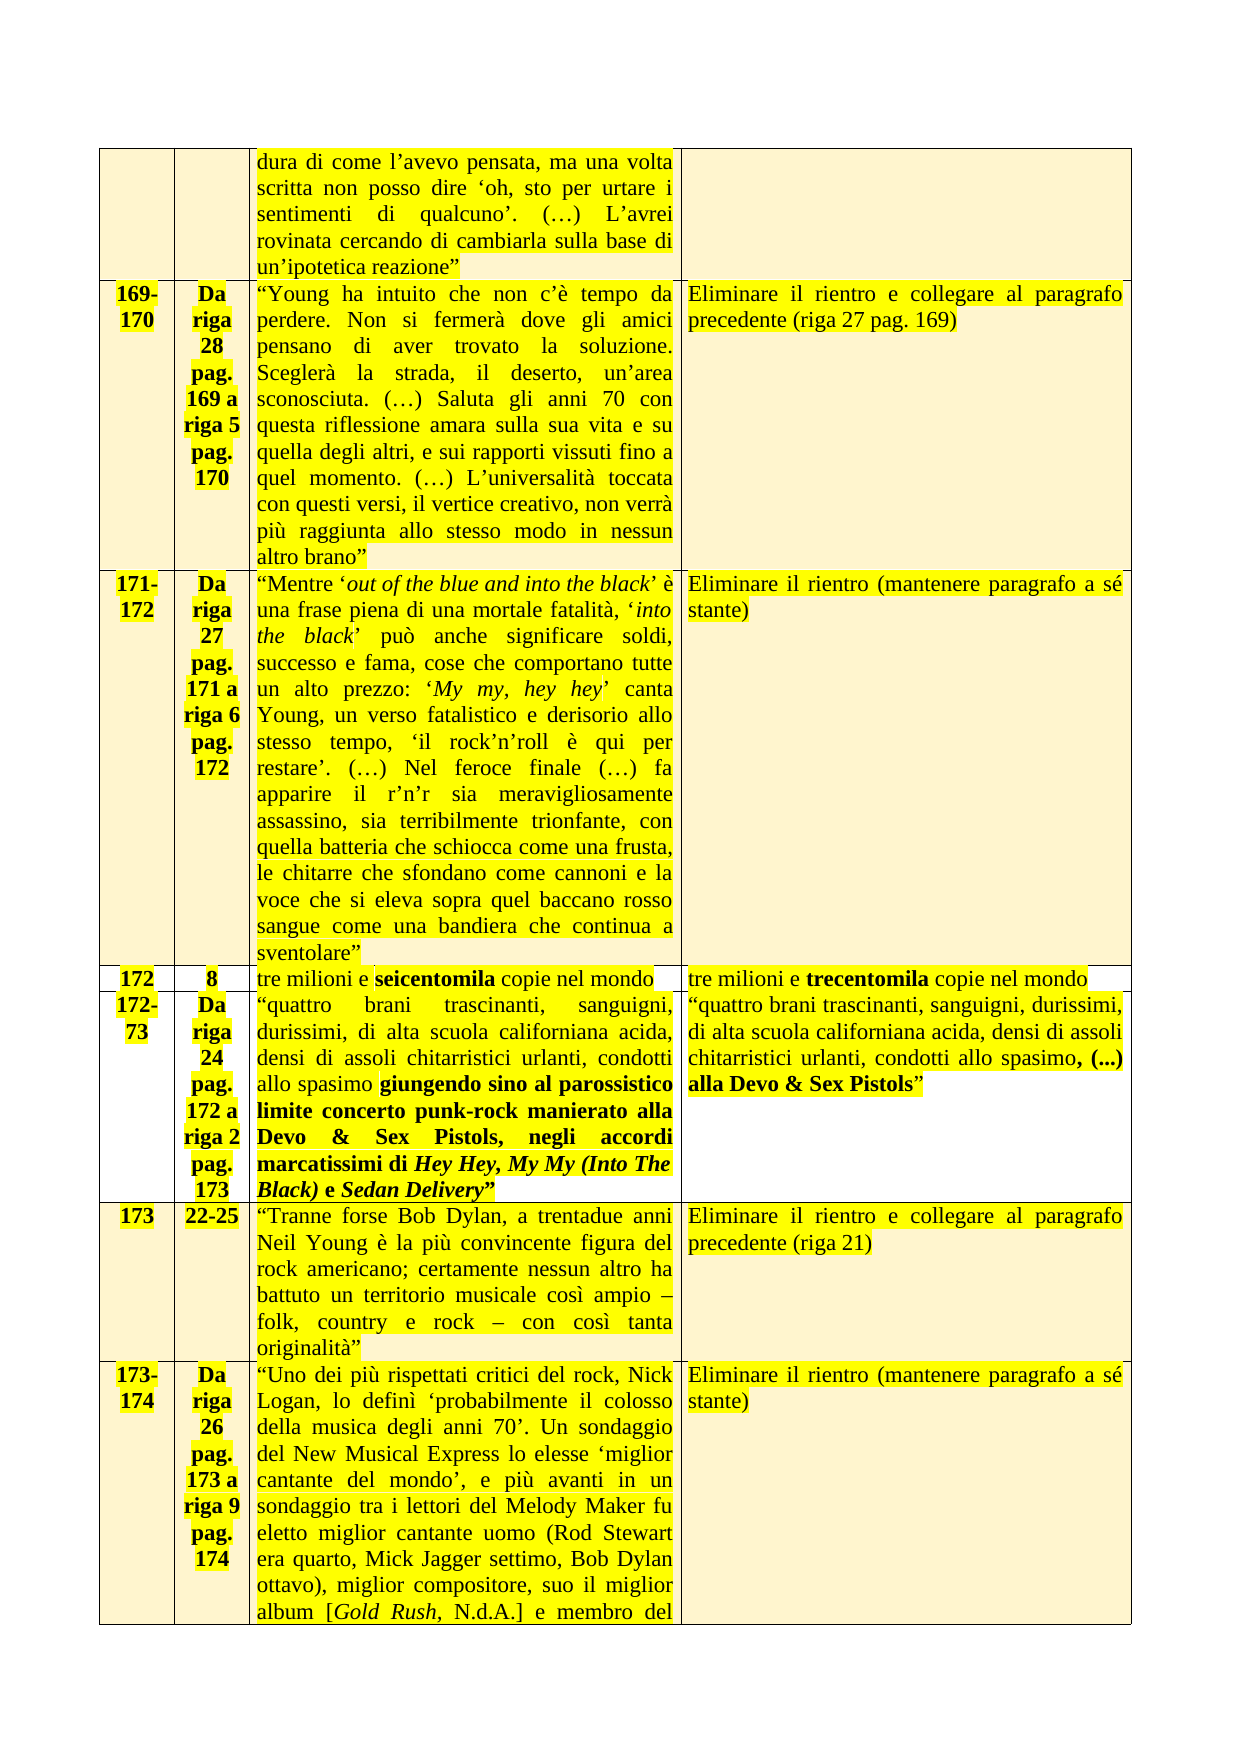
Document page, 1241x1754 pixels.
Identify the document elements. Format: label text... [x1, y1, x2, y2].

table_cell Da riga 26 pag. 173 a riga 9 pag. 174 [175, 1362, 249, 1624]
table_cell 172 [100, 966, 174, 991]
table_cell “Young ha intuito che non c’è tempo da perdere. Non si fermerà dove gli amici pensano di aver trovato la soluzione. Sceglerà la strada, il deserto, un’area sconosciuta. (…) Saluta gli anni 70 con questa riflessione amara sulla sua vita e su quella degli altri, e sui rapporti vissuti fino a quel momento. (…) L’universalità toccata con questi versi, il vertice creativo, non verrà più raggiunta allo stesso modo in nessun altro brano” [250, 281, 681, 569]
table_cell tre milioni e trecentomila copie nel mondo [682, 966, 1131, 991]
table_cell “Mentre ‘out of the blue and into the black’ è una frase piena di una mortale fatalità, ‘into the black’ può anche significare soldi, successo e fama, cose che comportano tutte un alto prezzo: ‘My my, hey hey’ canta Young, un verso fatalistico e derisorio allo stesso tempo, ‘il rock’n’roll è qui per restare’. (…) Nel feroce finale (…) fa apparire il r’n’r sia meravigliosamente assassino, sia terribilmente trionfante, con quella batteria che schiocca come una frusta, le chitarre che sfondano come cannoni e la voce che si eleva sopra quel baccano rosso sangue come una bandiera che continua a sventolare” [250, 571, 681, 965]
table_cell “Uno dei più rispettati critici del rock, Nick Logan, lo definì ‘probabilmente il colosso della musica degli anni 70’. Un sondaggio del New Musical Express lo elesse ‘miglior cantante del mondo’, e più avanti in un sondaggio tra i lettori del Melody Maker fu eletto miglior cantante uomo (Rod Stewart era quarto, Mick Jagger settimo, Bob Dylan ottavo), miglior compositore, suo il miglior album [Gold Rush, N.d.A.] e membro del [250, 1362, 681, 1624]
table_cell [682, 149, 1131, 279]
table_cell “quattro brani trascinanti, sanguigni, durissimi, di alta scuola californiana acida, densi di assoli chitarristici urlanti, condotti allo spasimo giungendo sino al parossistico limite concerto punk-rock manierato alla Devo & Sex Pistols, negli accordi marcatissimi di Hey Hey, My My (Into The Black) e Sedan Delivery” [250, 992, 681, 1202]
table_cell Eliminare il rientro (mantenere paragrafo a sé stante) [682, 1362, 1131, 1624]
table_cell “quattro brani trascinanti, sanguigni, durissimi, di alta scuola californiana acida, densi di assoli chitarristici urlanti, condotti allo spasimo, (...) alla Devo & Sex Pistols” [682, 992, 1131, 1202]
table_cell Eliminare il rientro e collegare al paragrafo precedente (riga 27 pag. 169) [682, 281, 1131, 569]
table_cell 172-73 [100, 992, 174, 1202]
table_cell 22-25 [175, 1203, 249, 1361]
table_cell Da riga 28 pag. 169 a riga 5 pag. 170 [175, 281, 249, 569]
table_cell tre milioni e seicentomila copie nel mondo [250, 966, 681, 991]
table_cell dura di come l’avevo pensata, ma una volta scritta non posso dire ‘oh, sto per urtare i sentimenti di qualcuno’. (…) L’avrei rovinata cercando di cambiarla sulla base di un’ipotetica reazione” [250, 149, 681, 279]
table_cell [100, 149, 174, 279]
table_cell Eliminare il rientro (mantenere paragrafo a sé stante) [682, 571, 1131, 965]
table_cell Da riga 27 pag. 171 a riga 6 pag. 172 [175, 571, 249, 965]
table_cell 173 [100, 1203, 174, 1361]
table_cell 173-174 [100, 1362, 174, 1624]
table_cell Da riga 24 pag. 172 a riga 2 pag. 173 [175, 992, 249, 1202]
table_cell [175, 149, 249, 279]
table_cell Eliminare il rientro e collegare al paragrafo precedente (riga 21) [682, 1203, 1131, 1361]
table_cell 8 [175, 966, 249, 991]
table_cell “Tranne forse Bob Dylan, a trentadue anni Neil Young è la più convincente figura del rock americano; certamente nessun altro ha battuto un territorio musicale così ampio – folk, country e rock – con così tanta originalità” [250, 1203, 681, 1361]
table_cell 169-170 [100, 281, 174, 569]
table_cell 171-172 [100, 571, 174, 965]
